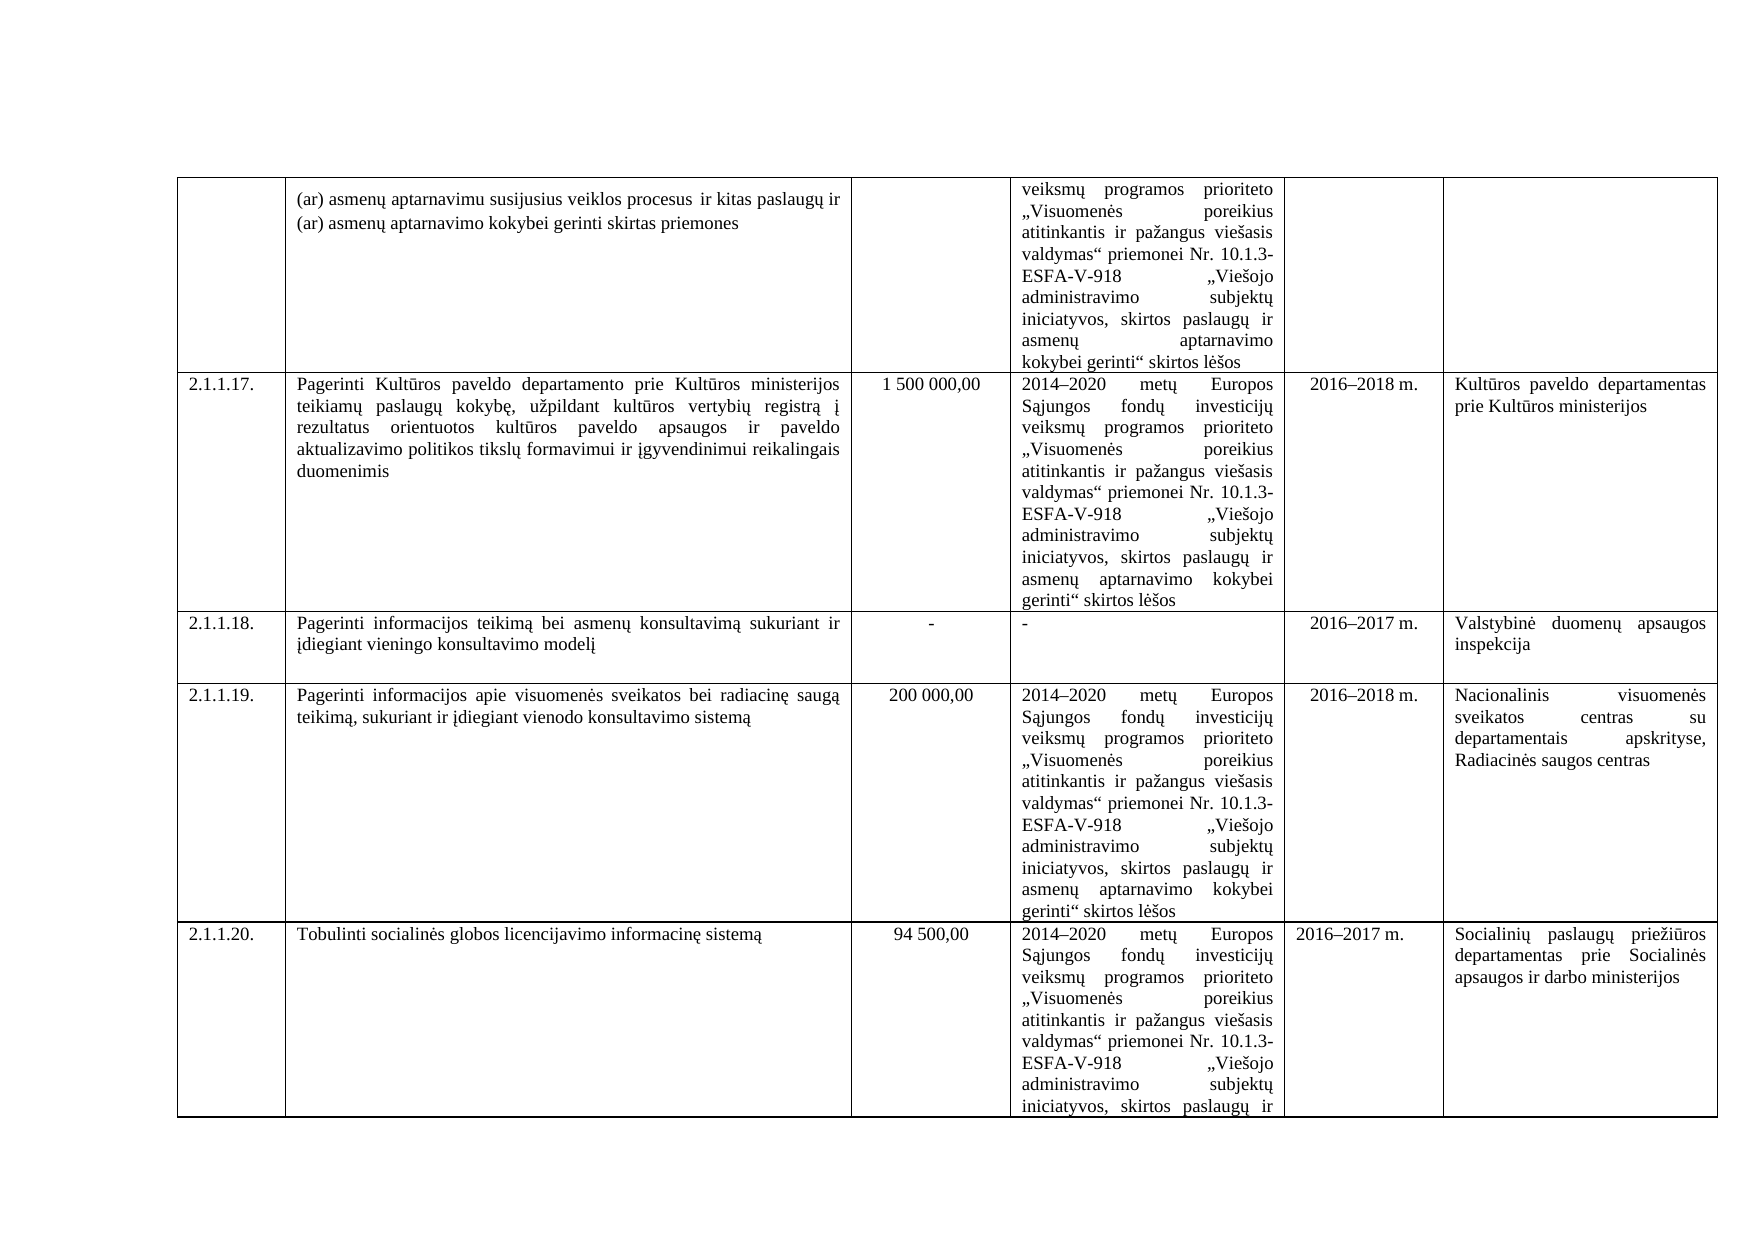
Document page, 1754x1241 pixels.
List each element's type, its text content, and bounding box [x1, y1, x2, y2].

table_cell 2016–2017 m. [1285, 923, 1443, 1116]
table_cell 94 500,00 [852, 923, 1010, 1116]
table_cell Valstybinė duomenų apsaugos inspekcija [1444, 612, 1717, 683]
table_cell Pagerinti Kultūros paveldo departamento prie Kultūros ministerijos teikiamų paslaugų kokybę, užpildant kultūros vertybių registrą į rezultatus orientuotos kultūros paveldo apsaugos ir paveldo aktualizavimo politikos tikslų formavimui ir įgyvendinimui reikalingais duomenimis [286, 373, 851, 611]
table_cell - [1011, 612, 1284, 683]
table_cell 200 000,00 [852, 684, 1010, 921]
table_cell [852, 178, 1010, 372]
table_cell Kultūros paveldo departamentas prie Kultūros ministerijos [1444, 373, 1717, 611]
table_cell 2.1.1.17. [178, 373, 285, 611]
table_cell Tobulinti socialinės globos licencijavimo informacinę sistemą [286, 923, 851, 1116]
table_cell 2.1.1.18. [178, 612, 285, 683]
table_cell 2016–2017 m. [1285, 612, 1443, 683]
table_cell [1285, 178, 1443, 372]
table_cell 2014–2020 metų Europos Sąjungos fondų investicijų veiksmų programos prioriteto „Visuomenės poreikius atitinkantis ir pažangus viešasis valdymas“ priemonei Nr. 10.1.3-ESFA-V-918 „Viešojo administravimo subjektų iniciatyvos, skirtos paslaugų ir asmenų aptarnavimo kokybei gerinti“ skirtos lėšos [1011, 684, 1284, 921]
table_cell 2014–2020 metų Europos Sąjungos fondų investicijų veiksmų programos prioriteto „Visuomenės poreikius atitinkantis ir pažangus viešasis valdymas“ priemonei Nr. 10.1.3-ESFA-V-918 „Viešojo administravimo subjektų iniciatyvos, skirtos paslaugų ir [1011, 923, 1284, 1116]
table_cell [178, 178, 285, 372]
table_cell [1444, 178, 1717, 372]
table_cell 2014–2020 metų Europos Sąjungos fondų investicijų veiksmų programos prioriteto „Visuomenės poreikius atitinkantis ir pažangus viešasis valdymas“ priemonei Nr. 10.1.3-ESFA-V-918 „Viešojo administravimo subjektų iniciatyvos, skirtos paslaugų ir asmenų aptarnavimo kokybei gerinti“ skirtos lėšos [1011, 373, 1284, 611]
table_cell 2.1.1.19. [178, 684, 285, 921]
table_cell 1 500 000,00 [852, 373, 1010, 611]
table_cell 2016–2018 m. [1285, 373, 1443, 611]
table_cell Pagerinti informacijos apie visuomenės sveikatos bei radiacinę saugą teikimą, sukuriant ir įdiegiant vienodo konsultavimo sistemą [286, 684, 851, 921]
table_cell Pagerinti informacijos teikimą bei asmenų konsultavimą sukuriant ir įdiegiant vieningo konsultavimo modelį [286, 612, 851, 683]
table_cell (ar) asmenų aptarnavimu susijusius veiklos procesus ir kitas paslaugų ir (ar) asmenų aptarnavimo kokybei gerinti skirtas priemones [286, 178, 851, 372]
table_cell veiksmų programos prioriteto „Visuomenės poreikius atitinkantis ir pažangus viešasis valdymas“ priemonei Nr. 10.1.3-ESFA-V-918 „Viešojo administravimo subjektų iniciatyvos, skirtos paslaugų ir asmenų aptarnavimo kokybei gerinti“ skirtos lėšos [1011, 178, 1284, 372]
table_cell - [852, 612, 1010, 683]
table_cell Socialinių paslaugų priežiūros departamentas prie Socialinės apsaugos ir darbo ministerijos [1444, 923, 1717, 1116]
table_cell 2.1.1.20. [178, 923, 285, 1116]
table_cell 2016–2018 m. [1285, 684, 1443, 921]
table_cell Nacionalinis visuomenės sveikatos centras su departamentais apskrityse, Radiacinės saugos centras [1444, 684, 1717, 921]
